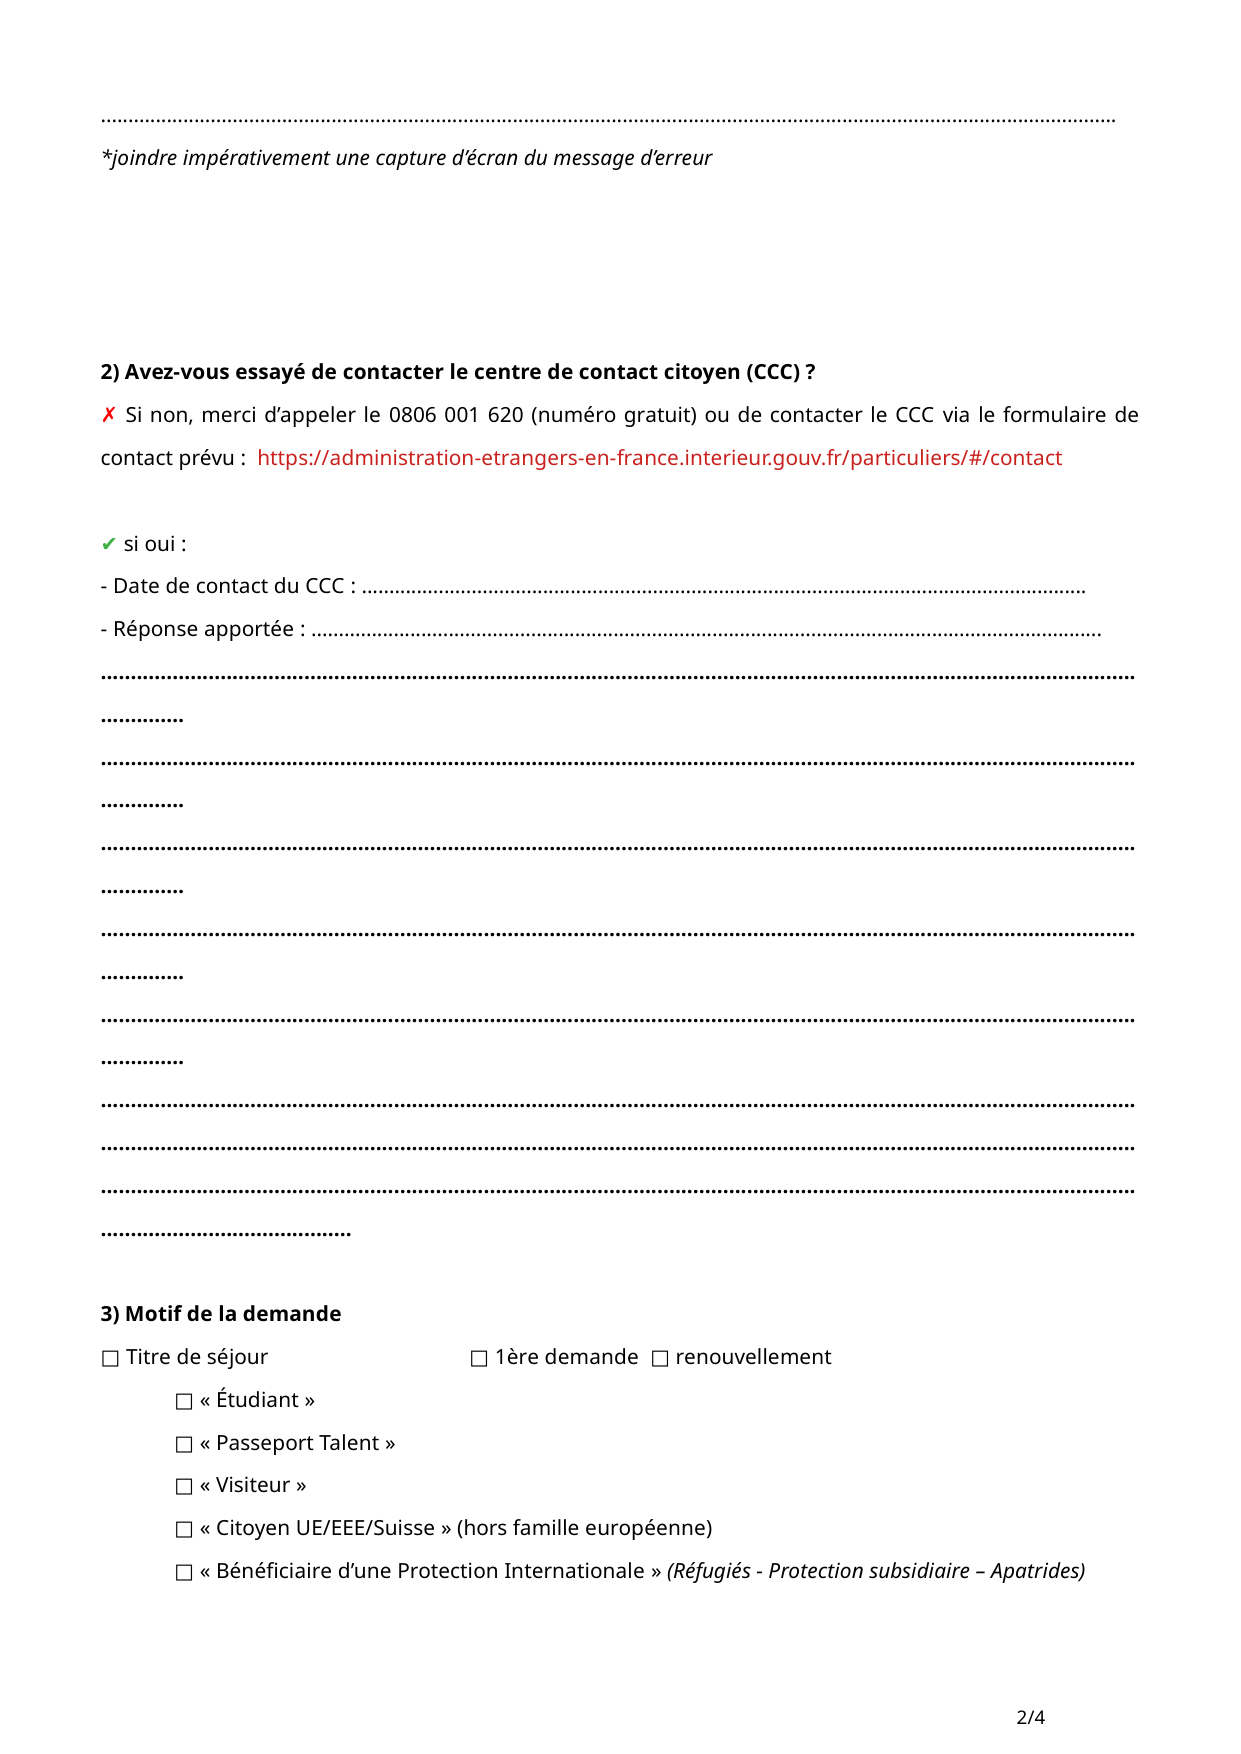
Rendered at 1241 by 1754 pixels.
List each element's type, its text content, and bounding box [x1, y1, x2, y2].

text ........................................................................................................................................................................................… [100, 743, 1140, 814]
text □ « Étudiant » [100, 1385, 1140, 1413]
text ........................................................................................................................................................................................… [100, 914, 1140, 985]
text ........................................................................................................................................................................................… [100, 828, 1140, 899]
text ........................................................................................................................................................................................… [100, 657, 1140, 728]
text □ Titre de séjour □ 1ère demande □ renouvellement [100, 1342, 1140, 1371]
text □ « Citoyen UE/EEE/Suisse » (hors famille européenne) [100, 1513, 1140, 1542]
text ......................................................................................................................................................................................... *joindre impérativement une capture d’écran du message d’erreur [100, 100, 1140, 172]
text ✔ si oui : - Date de contact du CCC : .................................................................................................................................... - Réponse apportée : ................................................................................................................................................ [100, 528, 1140, 643]
text ........................................................................................................................................................................................… [100, 999, 1140, 1071]
text 3) Motif de la demande [100, 1299, 1140, 1328]
text □ « Passeport Talent » [100, 1428, 1140, 1456]
text 2) Avez-vous essayé de contacter le centre de contact citoyen (CCC) ? ✗ Si non, merci d’appeler le 0806 001 620 (numéro gratuit) ou de contacter le CCC via le formulaire de contact prévu : https://administration-etrangers-en-france.interieur.gouv.fr/particuliers/#/contact [100, 357, 1140, 514]
text ................................................................................................................................................................................................................................................................................................................................................................................................................................................................................................................................................................................. [100, 1085, 1140, 1242]
text □ « Bénéficiaire d’une Protection Internationale » (Réfugiés - Protection subsidiaire – Apatrides) [100, 1556, 1140, 1584]
text □ « Visiteur » [100, 1470, 1140, 1499]
